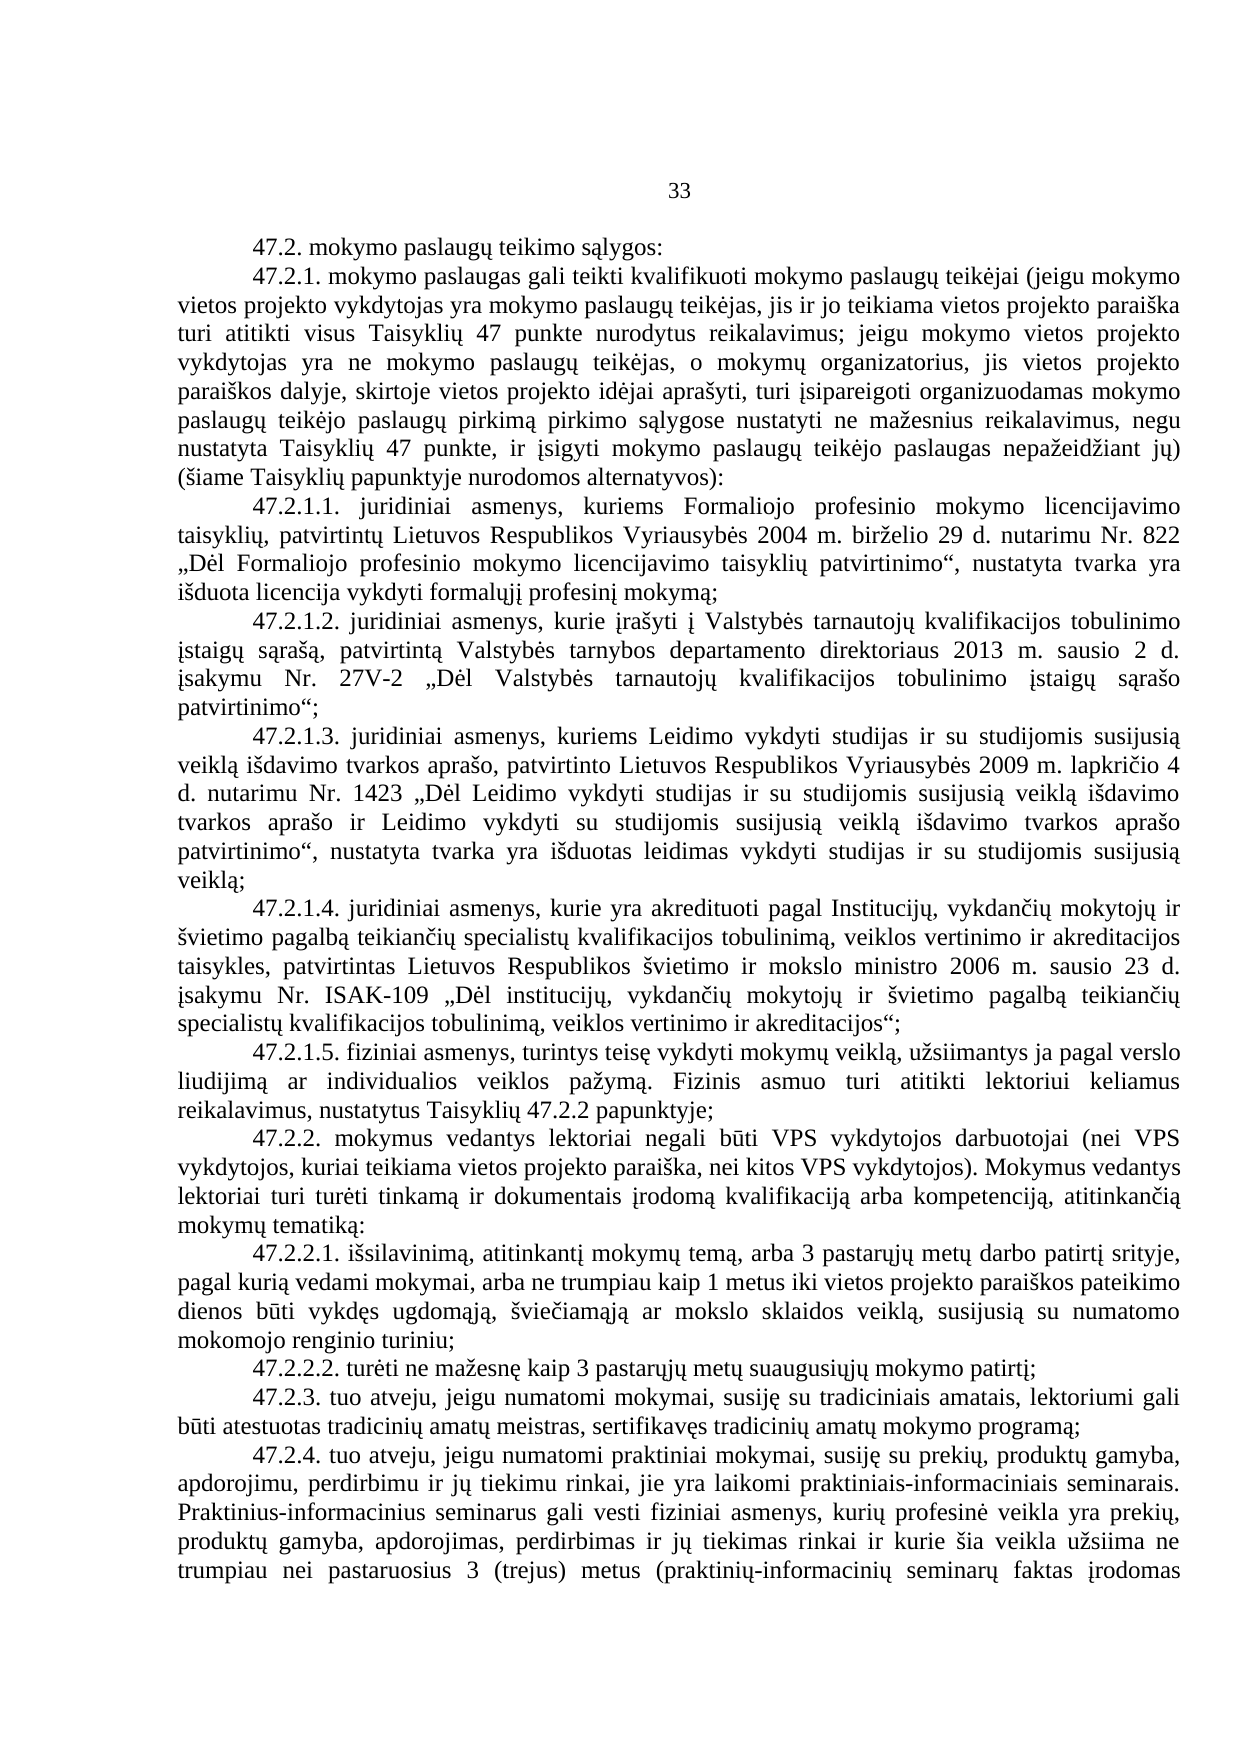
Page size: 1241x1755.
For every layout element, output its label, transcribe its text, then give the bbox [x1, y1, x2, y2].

text 47.2.4. tuo atveju, jeigu numatomi praktiniai mokymai, susiję su prekių, produktų gamyba, apdorojimu, perdirbimu ir jų tiekimu rinkai, jie yra laikomi praktiniais-informaciniais seminarais. Praktinius-informacinius seminarus gali vesti fiziniai asmenys, kurių profesinė veikla yra prekių, produktų gamyba, apdorojimas, perdirbimas ir jų tiekimas rinkai ir kurie šia veikla užsiima ne trumpiau nei pastaruosius 3 (trejus) metus (praktinių-informacinių seminarų faktas įrodomas [177, 1440, 1181, 1583]
text 47.2.1.1. juridiniai asmenys, kuriems Formaliojo profesinio mokymo licencijavimo taisyklių, patvirtintų Lietuvos Respublikos Vyriausybės 2004 m. birželio 29 d. nutarimu Nr. 822 „Dėl Formaliojo profesinio mokymo licencijavimo taisyklių patvirtinimo“, nustatyta tvarka yra išduota licencija vykdyti formalųjį profesinį mokymą; [177, 491, 1181, 606]
text 47.2.2.2. turėti ne mažesnę kaip 3 pastarųjų metų suaugusiųjų mokymo patirtį; [177, 1353, 1181, 1382]
text 47.2.1.5. fiziniai asmenys, turintys teisę vykdyti mokymų veiklą, užsiimantys ja pagal verslo liudijimą ar individualios veiklos pažymą. Fizinis asmuo turi atitikti lektoriui keliamus reikalavimus, nustatytus Taisyklių 47.2.2 papunktyje; [177, 1037, 1181, 1123]
text 47.2.2.1. išsilavinimą, atitinkantį mokymų temą, arba 3 pastarųjų metų darbo patirtį srityje, pagal kurią vedami mokymai, arba ne trumpiau kaip 1 metus iki vietos projekto paraiškos pateikimo dienos būti vykdęs ugdomąją, šviečiamąją ar mokslo sklaidos veiklą, susijusią su numatomo mokomojo renginio turiniu; [177, 1238, 1181, 1353]
text 47.2. mokymo paslaugų teikimo sąlygos: [177, 232, 1181, 261]
text 47.2.2. mokymus vedantys lektoriai negali būti VPS vykdytojos darbuotojai (nei VPS vykdytojos, kuriai teikiama vietos projekto paraiška, nei kitos VPS vykdytojos). Mokymus vedantys lektoriai turi turėti tinkamą ir dokumentais įrodomą kvalifikaciją arba kompetenciją, atitinkančią mokymų tematiką: [177, 1123, 1181, 1238]
text 47.2.1.3. juridiniai asmenys, kuriems Leidimo vykdyti studijas ir su studijomis susijusią veiklą išdavimo tvarkos aprašo, patvirtinto Lietuvos Respublikos Vyriausybės 2009 m. lapkričio 4 d. nutarimu Nr. 1423 „Dėl Leidimo vykdyti studijas ir su studijomis susijusią veiklą išdavimo tvarkos aprašo ir Leidimo vykdyti su studijomis susijusią veiklą išdavimo tvarkos aprašo patvirtinimo“, nustatyta tvarka yra išduotas leidimas vykdyti studijas ir su studijomis susijusią veiklą; [177, 721, 1181, 893]
text 47.2.1.2. juridiniai asmenys, kurie įrašyti į Valstybės tarnautojų kvalifikacijos tobulinimo įstaigų sąrašą, patvirtintą Valstybės tarnybos departamento direktoriaus 2013 m. sausio 2 d. įsakymu Nr. 27V-2 „Dėl Valstybės tarnautojų kvalifikacijos tobulinimo įstaigų sąrašo patvirtinimo“; [177, 606, 1181, 721]
text 47.2.3. tuo atveju, jeigu numatomi mokymai, susiję su tradiciniais amatais, lektoriumi gali būti atestuotas tradicinių amatų meistras, sertifikavęs tradicinių amatų mokymo programą; [177, 1382, 1181, 1440]
text 47.2.1.4. juridiniai asmenys, kurie yra akredituoti pagal Institucijų, vykdančių mokytojų ir švietimo pagalbą teikiančių specialistų kvalifikacijos tobulinimą, veiklos vertinimo ir akreditacijos taisykles, patvirtintas Lietuvos Respublikos švietimo ir mokslo ministro 2006 m. sausio 23 d. įsakymu Nr. ISAK-109 „Dėl institucijų, vykdančių mokytojų ir švietimo pagalbą teikiančių specialistų kvalifikacijos tobulinimą, veiklos vertinimo ir akreditacijos“; [177, 893, 1181, 1037]
text 47.2.1. mokymo paslaugas gali teikti kvalifikuoti mokymo paslaugų teikėjai (jeigu mokymo vietos projekto vykdytojas yra mokymo paslaugų teikėjas, jis ir jo teikiama vietos projekto paraiška turi atitikti visus Taisyklių 47 punkte nurodytus reikalavimus; jeigu mokymo vietos projekto vykdytojas yra ne mokymo paslaugų teikėjas, o mokymų organizatorius, jis vietos projekto paraiškos dalyje, skirtoje vietos projekto idėjai aprašyti, turi įsipareigoti organizuodamas mokymo paslaugų teikėjo paslaugų pirkimą pirkimo sąlygose nustatyti ne mažesnius reikalavimus, negu nustatyta Taisyklių 47 punkte, ir įsigyti mokymo paslaugų teikėjo paslaugas nepažeidžiant jų) (šiame Taisyklių papunktyje nurodomos alternatyvos): [177, 261, 1181, 491]
